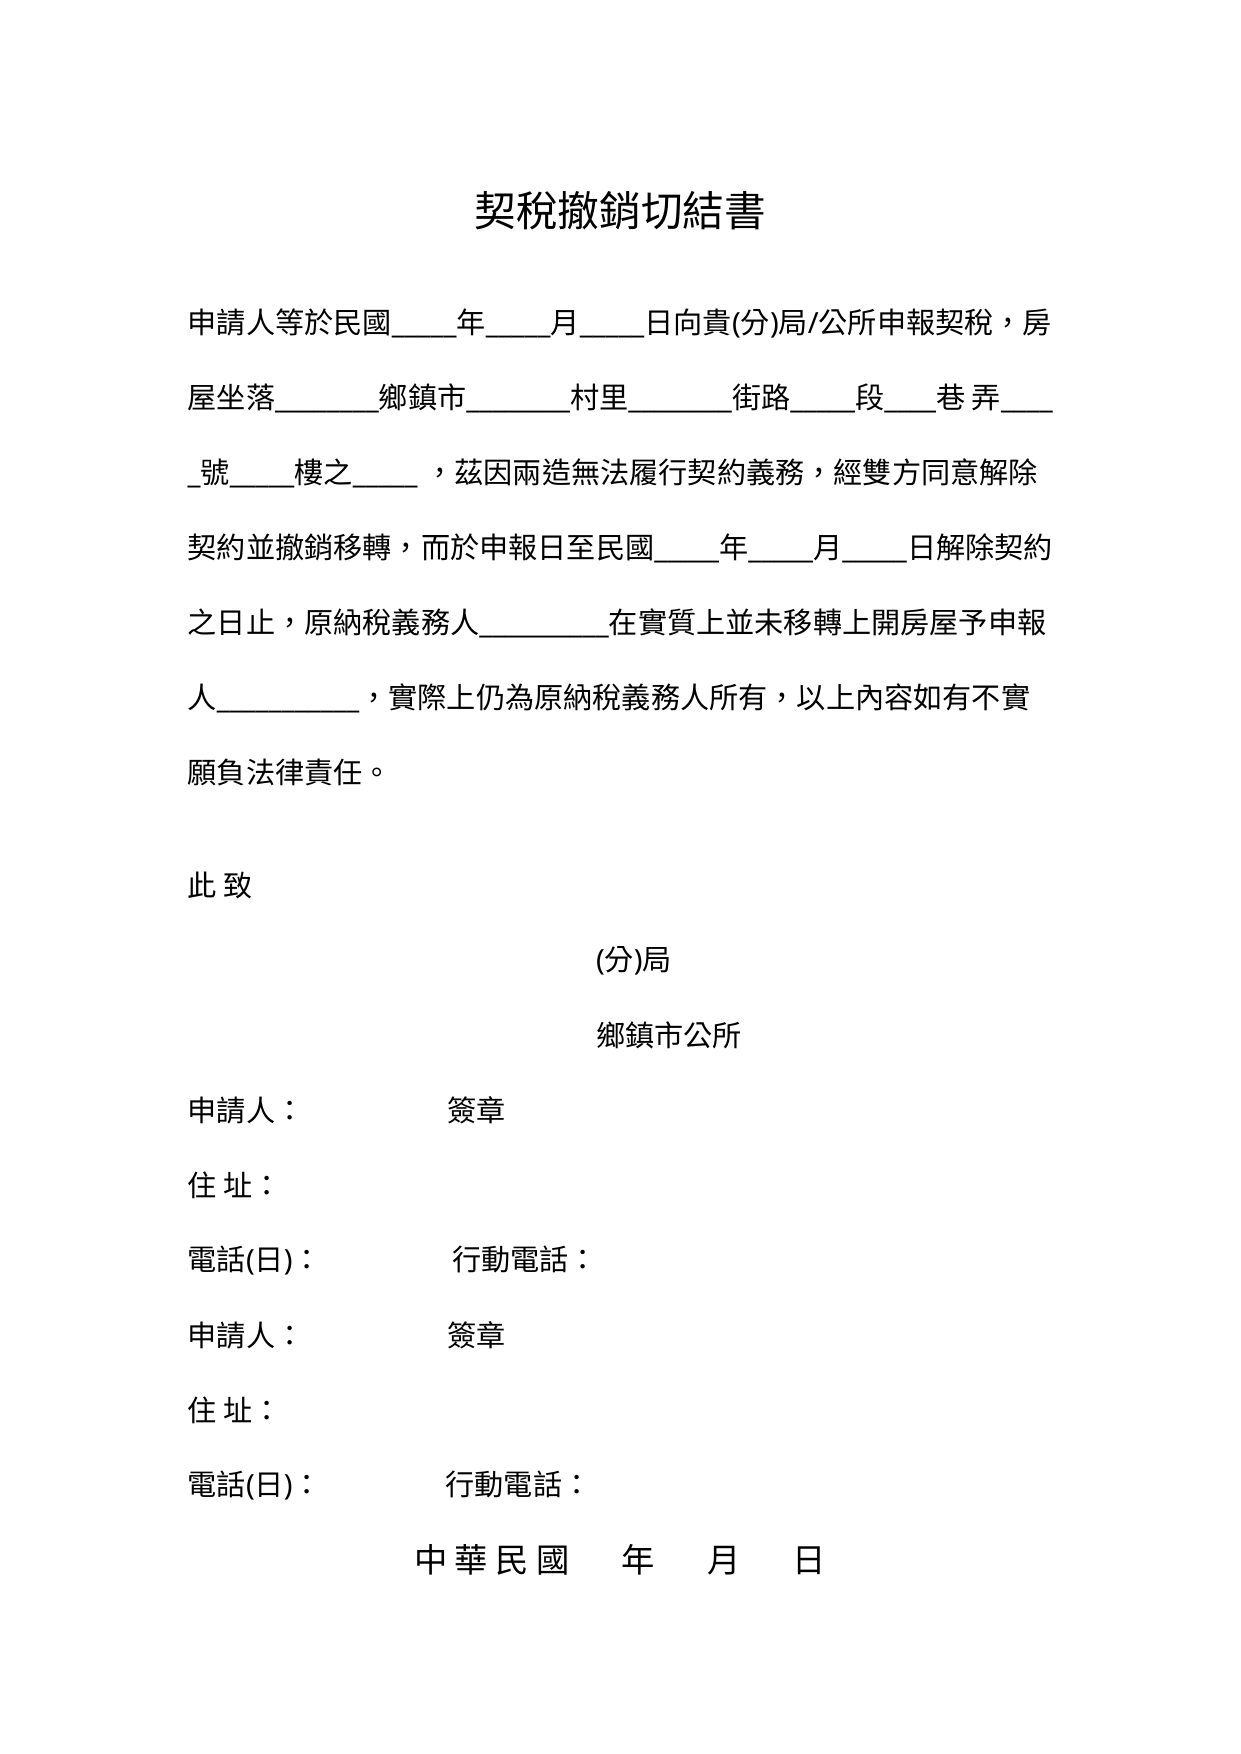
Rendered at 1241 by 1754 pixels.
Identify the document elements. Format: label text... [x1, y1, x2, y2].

text 電話(日)： 行動電話： [187, 1214, 1053, 1289]
text 鄉鎮市公所 [187, 989, 1053, 1064]
text 住 址： [187, 1364, 1053, 1439]
text (分)局 [187, 914, 1053, 989]
text 申請人等於民國_____年_____月_____日向貴(分)局/公所申報契稅，房屋坐落________鄉鎮市________村里________街路_____段____巷 弄_____號_____樓之_____ ，茲因兩造無法履行契約義務，經雙方同意解除契約並撤銷移轉，而於申報日至民國_____年_____月_____日解除契約之日止，原納稅義務人__________在實質上並未移轉上開房屋予申報人___________，實際上仍為原納稅義務人所有，以上內容如有不實願負法律責任。 [187, 277, 1053, 802]
text 中 華 民 國 年 月 日 [187, 1514, 1053, 1589]
text 申請人： 簽章 [187, 1289, 1053, 1364]
text 契稅撤銷切結書 [187, 164, 1053, 239]
text 住 址： [187, 1139, 1053, 1214]
text 申請人： 簽章 [187, 1064, 1053, 1139]
text 此 致 [187, 839, 1053, 914]
text 電話(日)： 行動電話： [187, 1439, 1053, 1514]
